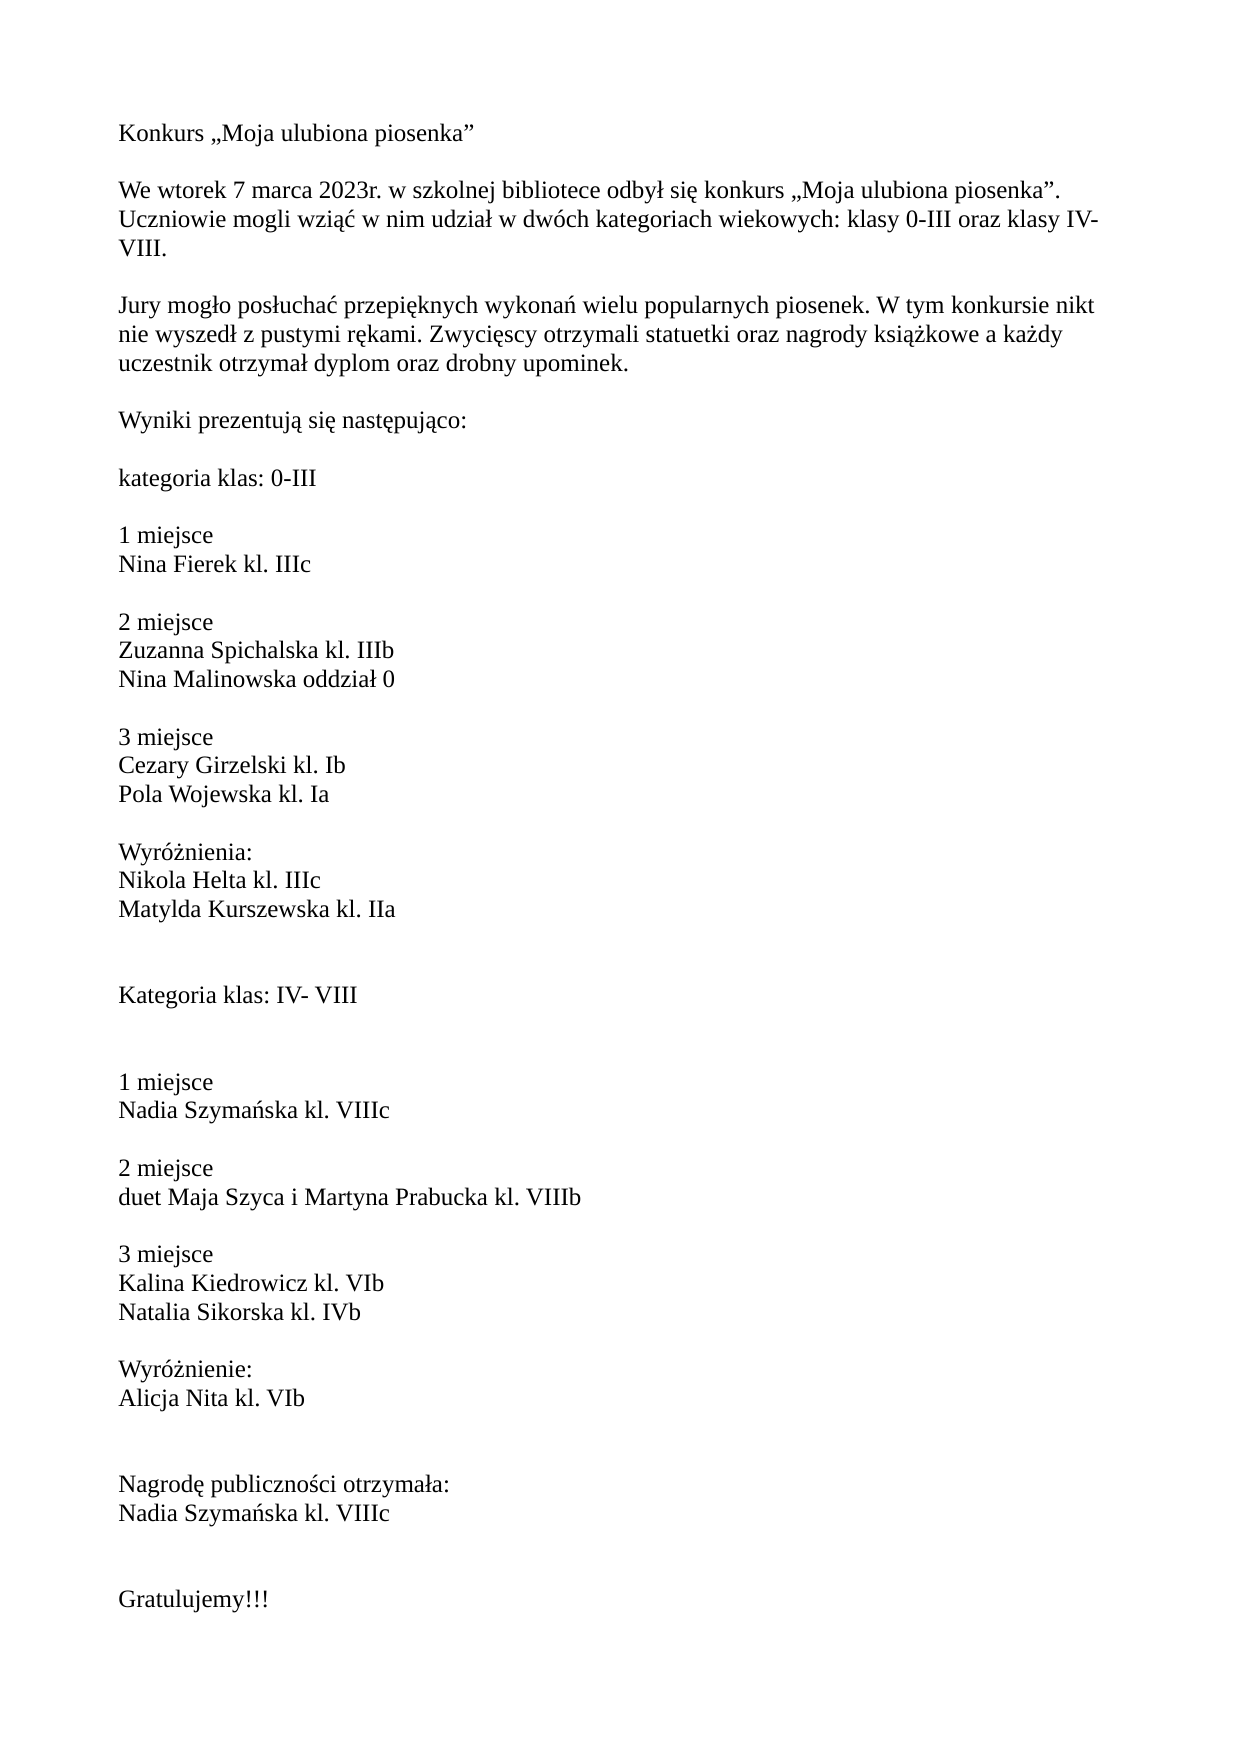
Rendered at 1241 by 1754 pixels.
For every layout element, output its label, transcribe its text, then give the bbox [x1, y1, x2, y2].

text Nikola Helta kl. IIIc [118, 866, 1122, 894]
text Jury mogło posłuchać przepięknych wykonań wielu popularnych piosenek. W tym konkursie nikt nie wyszedł z pustymi rękami. Zwycięscy otrzymali statuetki oraz nagrody książkowe a każdy uczestnik otrzymał dyplom oraz drobny upominek. [118, 291, 1122, 377]
text Matylda Kurszewska kl. IIa [118, 894, 1122, 923]
text Nina Fierek kl. IIIc [118, 549, 1122, 578]
text 2 miejsce [118, 607, 1122, 636]
text Kategoria klas: IV- VIII [118, 981, 1122, 1009]
text Gratulujemy!!! [118, 1584, 1122, 1613]
text Konkurs „Moja ulubiona piosenka” [118, 118, 1122, 147]
text Nina Malinowska oddział 0 [118, 664, 1122, 693]
text Nadia Szymańska kl. VIIIc [118, 1498, 1122, 1527]
text 3 miejsce [118, 722, 1122, 751]
text Pola Wojewska kl. Ia [118, 779, 1122, 808]
text 1 miejsce [118, 1067, 1122, 1096]
text Wyróżnienia: [118, 837, 1122, 866]
text Cezary Girzelski kl. Ib [118, 751, 1122, 779]
text Natalia Sikorska kl. IVb [118, 1297, 1122, 1326]
text Zuzanna Spichalska kl. IIIb [118, 636, 1122, 664]
text 1 miejsce [118, 521, 1122, 549]
text 3 miejsce [118, 1239, 1122, 1268]
text Alicja Nita kl. VIb [118, 1383, 1122, 1412]
text duet Maja Szyca i Martyna Prabucka kl. VIIIb [118, 1182, 1122, 1211]
text We wtorek 7 marca 2023r. w szkolnej bibliotece odbył się konkurs „Moja ulubiona piosenka”. Uczniowie mogli wziąć w nim udział w dwóch kategoriach wiekowych: klasy 0-III oraz klasy IV-VIII. [118, 176, 1122, 262]
text Wyniki prezentują się następująco: [118, 406, 1122, 434]
text 2 miejsce [118, 1153, 1122, 1182]
text Wyróżnienie: [118, 1354, 1122, 1383]
text kategoria klas: 0-III [118, 463, 1122, 492]
text Kalina Kiedrowicz kl. VIb [118, 1268, 1122, 1297]
text Nadia Szymańska kl. VIIIc [118, 1096, 1122, 1124]
text Nagrodę publiczności otrzymała: [118, 1469, 1122, 1498]
